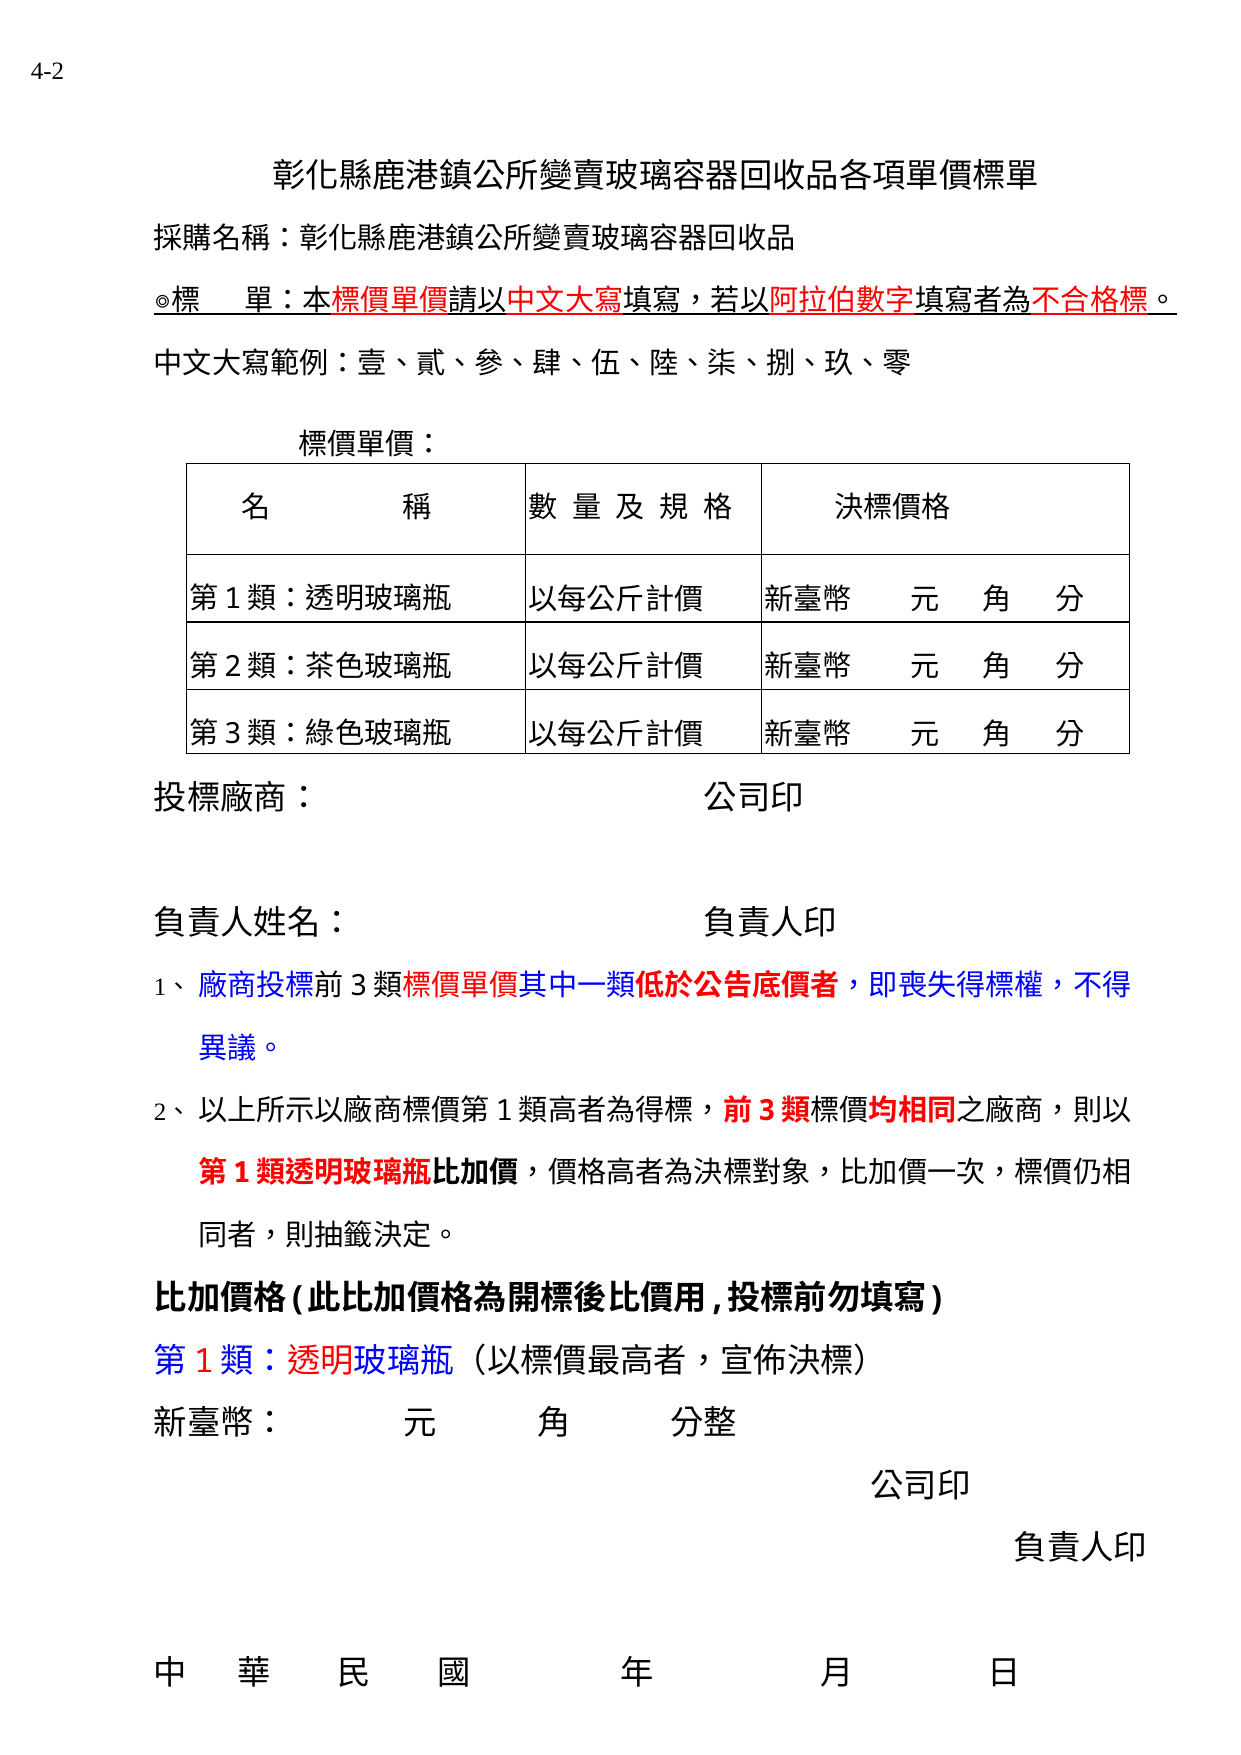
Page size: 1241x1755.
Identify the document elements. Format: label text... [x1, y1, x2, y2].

text ◎標 單：本標價單價請以中文大寫填寫，若以阿拉伯數字填寫者為不合格標。 [153, 256, 1158, 313]
list 廠商投標前3類標價單價其中一類低於公告底價者，即喪失得標權，不得異議。 [153, 941, 1158, 1066]
table_header 名 稱 [187, 464, 525, 554]
text 比加價格(此比加價格為開標後比價用,投標前勿填寫) [153, 1254, 1158, 1316]
table_cell 以每公斤計價 [526, 690, 761, 753]
text 中文大寫範例：壹、貳、參、肆、伍、陸、柒、捌、玖、零 [153, 319, 1158, 381]
text 新臺幣： 元 角 分整 [153, 1379, 1158, 1441]
text 負責人印 [153, 1504, 1158, 1566]
text ◎標 單：本標價單價請以中文大寫填寫，若以阿拉伯數字填寫者為不合格標。 [153, 314, 1158, 319]
text 彰化縣鹿港鎮公所變賣玻璃容器回收品各項單價標單 [153, 131, 1158, 194]
table_cell 以每公斤計價 [526, 555, 761, 621]
table_header 決標價格 [762, 464, 1129, 554]
text 中 華 民 國 年 月 日 [153, 1629, 1158, 1691]
table_cell 第3類：綠色玻璃瓶 [187, 690, 525, 753]
table_cell 第1類：透明玻璃瓶 [187, 555, 525, 621]
text 採購名稱：彰化縣鹿港鎮公所變賣玻璃容器回收品 [153, 194, 1158, 256]
text 標價單價： [298, 400, 1158, 462]
table_cell 以每公斤計價 [526, 623, 761, 689]
text 4-2 [31, 56, 71, 85]
table_cell 新臺幣 元 角 分 [762, 690, 1129, 753]
table_header 數 量 及 規 格 [526, 464, 761, 554]
table_cell 新臺幣 元 角 分 [762, 555, 1129, 621]
text 投標廠商： 公司印 [153, 754, 1158, 816]
text 負責人姓名： 負責人印 [153, 879, 1158, 941]
table_cell 第2類：茶色玻璃瓶 [187, 623, 525, 689]
table_cell 新臺幣 元 角 分 [762, 623, 1129, 689]
list 以上所示以廠商標價第1類高者為得標，前3類標價均相同之廠商，則以第1類透明玻璃瓶比加價，價格高者為決標對象，比加價一次，標價仍相同者，則抽籤決定。 [153, 1066, 1158, 1254]
text 公司印 [153, 1441, 1158, 1504]
text 第1類：透明玻璃瓶（以標價最高者，宣佈決標） [153, 1316, 1158, 1379]
text [16, 49, 86, 103]
